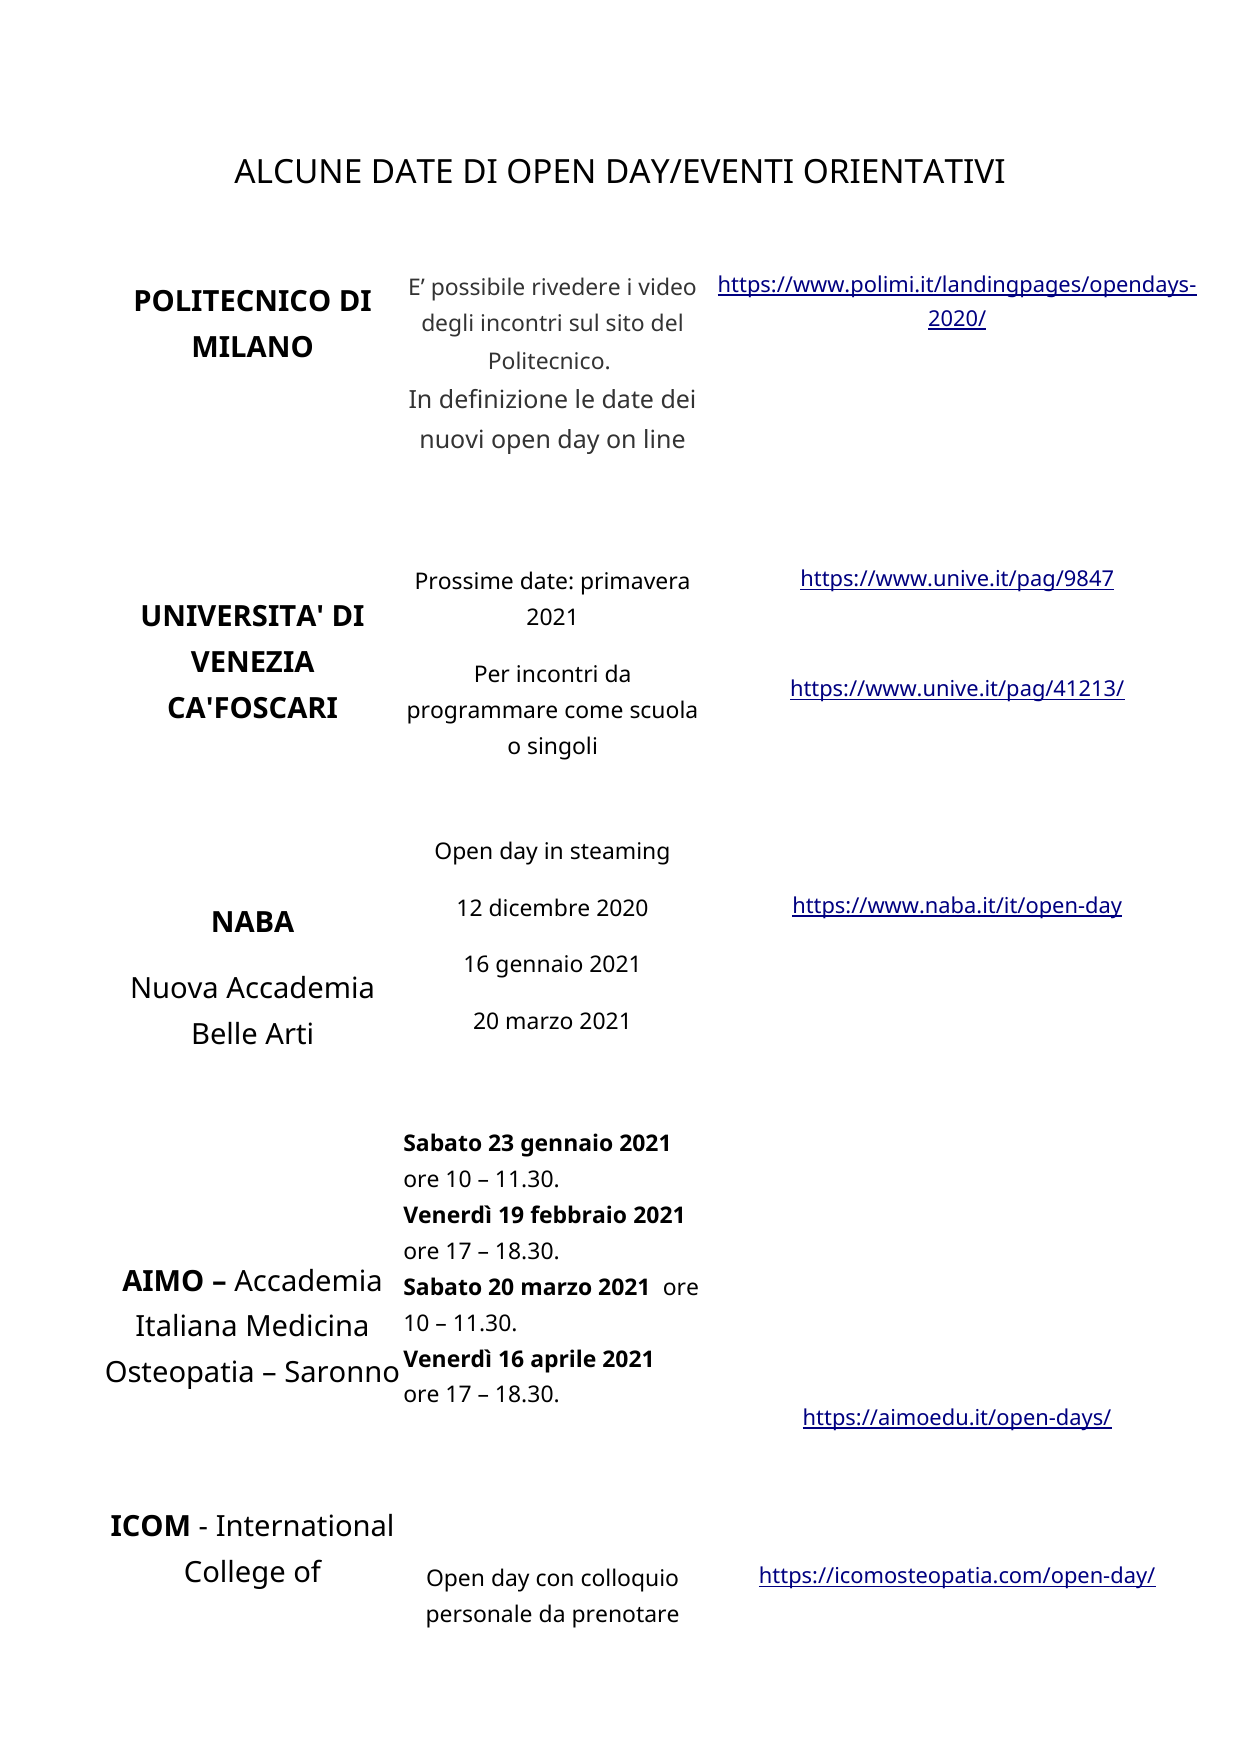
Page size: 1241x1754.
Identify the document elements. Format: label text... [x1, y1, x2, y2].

table_header https://www.naba.it/it/open-day [702, 835, 1212, 1074]
table_header Open day con colloquio personale da prenotare [403, 1506, 702, 1629]
table_header https://www.unive.it/pag/9847 https://www.unive.it/pag/41213/ [702, 529, 1212, 782]
table_header Open day in steaming 12 dicembre 2020 16 gennaio 2021 20 marzo 2021 [403, 835, 702, 1074]
table_header Sabato 23 gennaio 2021 ore 10 – 11.30. Venerdì 19 febbraio 2021 ore 17 – 18.30. Sabato 20 marzo 2021 ore 10 – 11.30. Venerdì 16 aprile 2021 ore 17 – 18.30. [403, 1127, 702, 1452]
table_header ICOM - International College of [102, 1506, 403, 1629]
table_header AIMO – Accademia Italiana Medicina Osteopatia – Saronno [102, 1127, 403, 1452]
table_header POLITECNICO DI MILANO [102, 214, 403, 476]
table_header NABA Nuova Accademia Belle Arti [102, 835, 403, 1074]
table_header UNIVERSITA' DI VENEZIA CA'FOSCARI [102, 529, 403, 782]
table_header https://icomosteopatia.com/open-day/ [702, 1506, 1212, 1629]
text ALCUNE DATE DI OPEN DAY/EVENTI ORIENTATIVI [118, 148, 1122, 193]
table_header Prossime date: primavera 2021 Per incontri da programmare come scuola o singoli [403, 529, 702, 782]
table_header https://www.polimi.it/landingpages/opendays-2020/ [702, 214, 1212, 476]
table_header https://aimoedu.it/open-days/ [702, 1127, 1212, 1452]
table_header E’ possibile rivedere i video degli incontri sul sito del Politecnico. In definizione le date dei nuovi open day on line [403, 214, 702, 476]
